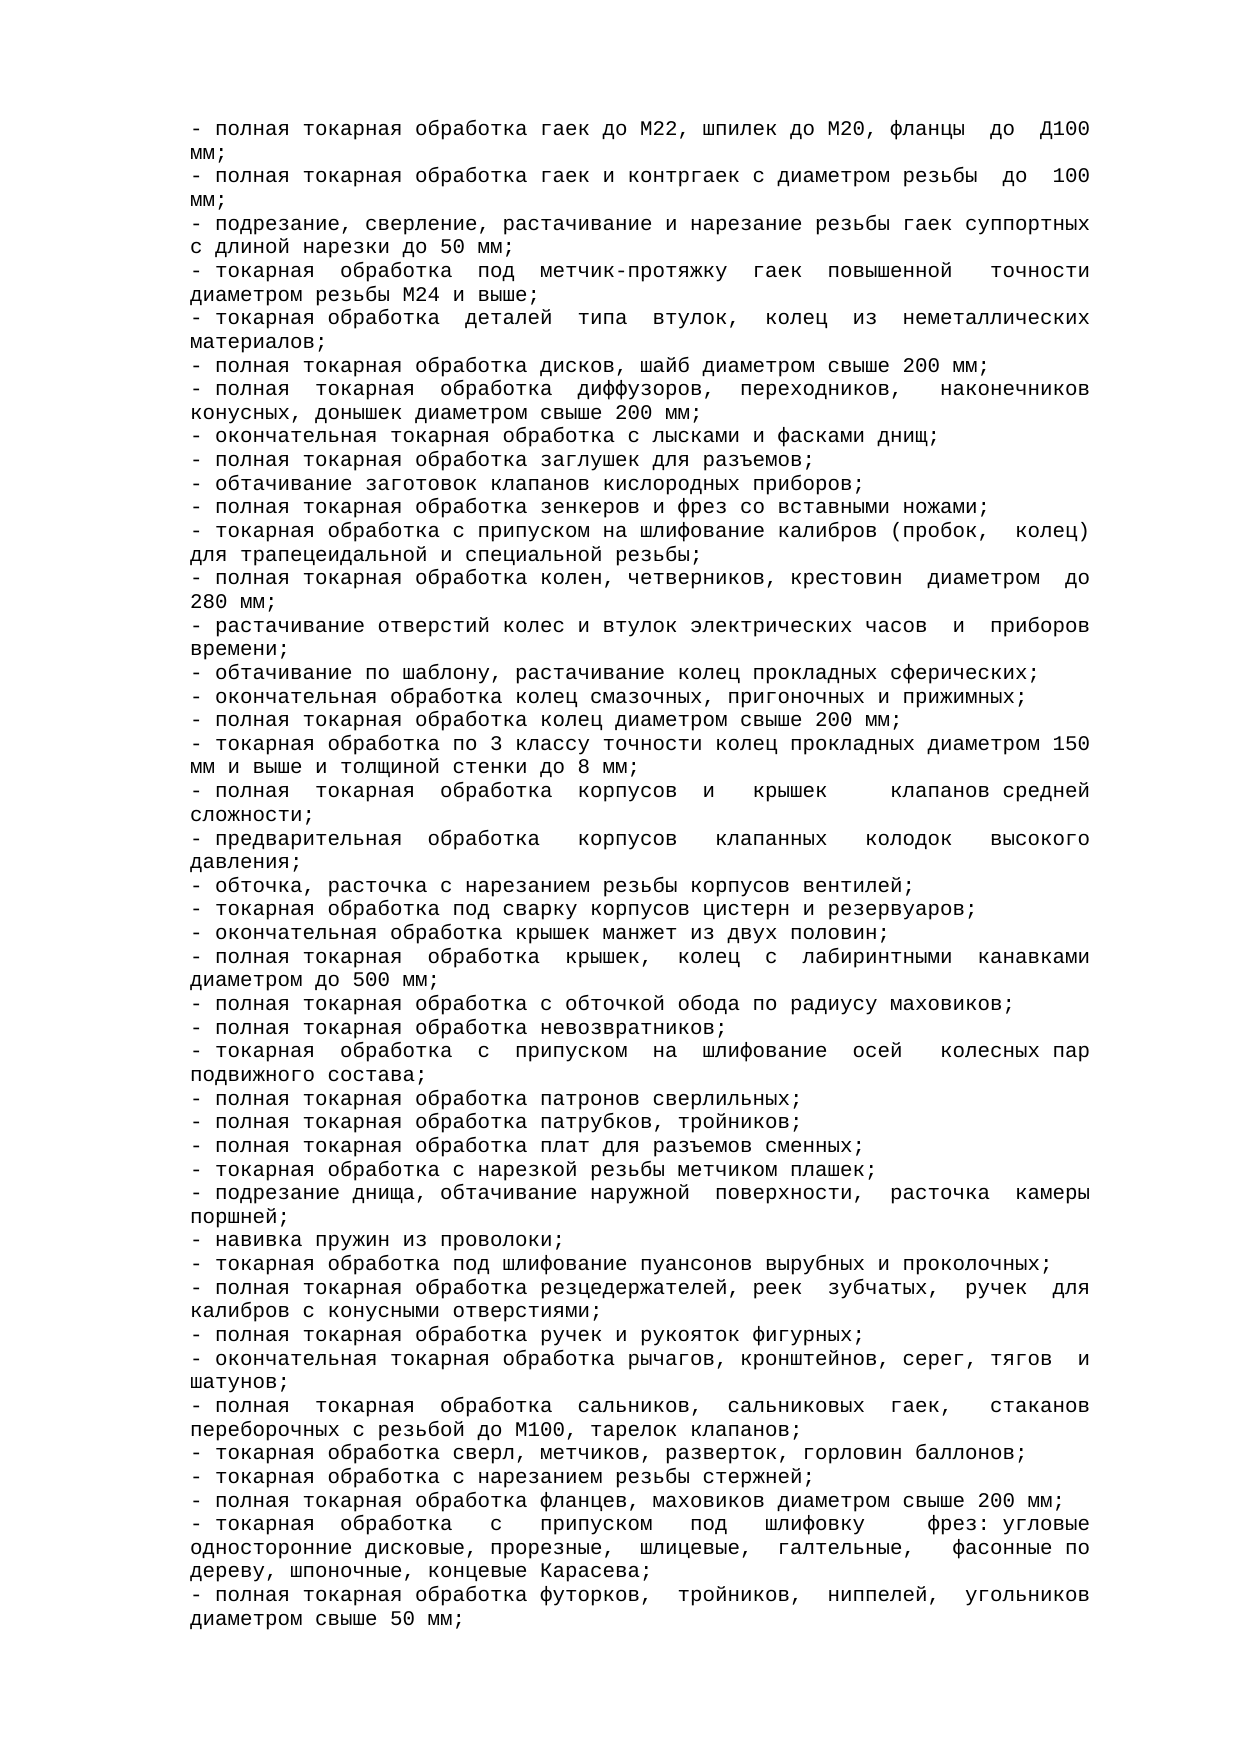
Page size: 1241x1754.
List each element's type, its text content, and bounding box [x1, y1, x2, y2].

text - подрезание, сверление, растачивание и нарезание резьбы гаек суппортных [177, 213, 1152, 236]
text - обточка, расточка с нарезанием резьбы корпусов вентилей; [177, 875, 1152, 898]
text материалов; [177, 331, 1152, 354]
text 280 мм; [177, 591, 1152, 615]
text калибров с конусными отверстиями; [177, 1300, 1152, 1324]
text дереву, шпоночные, концевые Карасева; [177, 1561, 1152, 1584]
text - токарная обработка под сварку корпусов цистерн и резервуаров; [177, 898, 1152, 922]
text - обтачивание по шаблону, растачивание колец прокладных сферических; [177, 662, 1152, 686]
text - полная токарная обработка патрубков, тройников; [177, 1111, 1152, 1135]
text - токарная обработка по 3 классу точности колец прокладных диаметром 150 [177, 733, 1152, 757]
text - полная токарная обработка гаек до М22, шпилек до М20, фланцы до Д100 [177, 118, 1152, 142]
text - подрезание днища, обтачивание наружной поверхности, расточка камеры [177, 1182, 1152, 1206]
text - полная токарная обработка патронов сверлильных; [177, 1088, 1152, 1111]
text - полная токарная обработка сальников, сальниковых гаек, стаканов [177, 1395, 1152, 1419]
text диаметром резьбы М24 и выше; [177, 284, 1152, 307]
text - токарная обработка с припуском под шлифовку фрез: угловые [177, 1513, 1152, 1537]
text - полная токарная обработка диффузоров, переходников, наконечников [177, 378, 1152, 402]
text - предварительная обработка корпусов клапанных колодок высокого [177, 827, 1152, 851]
text - обтачивание заготовок клапанов кислородных приборов; [177, 473, 1152, 496]
text - полная токарная обработка плат для разъемов сменных; [177, 1135, 1152, 1158]
text времени; [177, 638, 1152, 662]
text - токарная обработка сверл, метчиков, разверток, горловин баллонов; [177, 1442, 1152, 1466]
text - полная токарная обработка резцедержателей, реек зубчатых, ручек для [177, 1277, 1152, 1300]
text мм; [177, 189, 1152, 213]
text - окончательная обработка крышек манжет из двух половин; [177, 922, 1152, 946]
text подвижного состава; [177, 1064, 1152, 1088]
text - полная токарная обработка заглушек для разъемов; [177, 449, 1152, 473]
text - полная токарная обработка колен, четверников, крестовин диаметром до [177, 567, 1152, 591]
text конусных, донышек диаметром свыше 200 мм; [177, 402, 1152, 426]
text - токарная обработка под шлифование пуансонов вырубных и проколочных; [177, 1253, 1152, 1277]
text - полная токарная обработка колец диаметром свыше 200 мм; [177, 709, 1152, 733]
text - полная токарная обработка невозвратников; [177, 1017, 1152, 1040]
text - полная токарная обработка гаек и контргаек с диаметром резьбы до 100 [177, 165, 1152, 189]
text - полная токарная обработка с обточкой обода по радиусу маховиков; [177, 993, 1152, 1017]
text мм; [177, 142, 1152, 165]
text - токарная обработка деталей типа втулок, колец из неметаллических [177, 307, 1152, 331]
text односторонние дисковые, прорезные, шлицевые, галтельные, фасонные по [177, 1537, 1152, 1561]
text - токарная обработка с нарезкой резьбы метчиком плашек; [177, 1158, 1152, 1182]
text - полная токарная обработка ручек и рукояток фигурных; [177, 1324, 1152, 1348]
text - окончательная токарная обработка рычагов, кронштейнов, серег, тягов и [177, 1348, 1152, 1371]
text - растачивание отверстий колес и втулок электрических часов и приборов [177, 615, 1152, 638]
text - полная токарная обработка зенкеров и фрез со вставными ножами; [177, 496, 1152, 520]
text давления; [177, 851, 1152, 875]
text - токарная обработка с припуском на шлифование калибров (пробок, колец) [177, 520, 1152, 544]
text - полная токарная обработка футорков, тройников, ниппелей, угольников [177, 1584, 1152, 1608]
text для трапецеидальной и специальной резьбы; [177, 544, 1152, 567]
text - полная токарная обработка крышек, колец с лабиринтными канавками [177, 946, 1152, 969]
text диаметром свыше 50 мм; [177, 1608, 1152, 1631]
text поршней; [177, 1206, 1152, 1229]
text сложности; [177, 804, 1152, 827]
text - окончательная обработка колец смазочных, пригоночных и прижимных; [177, 686, 1152, 709]
text шатунов; [177, 1371, 1152, 1395]
text мм и выше и толщиной стенки до 8 мм; [177, 757, 1152, 780]
text - полная токарная обработка фланцев, маховиков диаметром свыше 200 мм; [177, 1489, 1152, 1513]
text - токарная обработка с припуском на шлифование осей колесных пар [177, 1040, 1152, 1064]
text переборочных с резьбой до М100, тарелок клапанов; [177, 1419, 1152, 1442]
text диаметром до 500 мм; [177, 969, 1152, 993]
text - токарная обработка под метчик-протяжку гаек повышенной точности [177, 260, 1152, 284]
text с длиной нарезки до 50 мм; [177, 236, 1152, 260]
text - полная токарная обработка дисков, шайб диаметром свыше 200 мм; [177, 354, 1152, 378]
text - токарная обработка с нарезанием резьбы стержней; [177, 1466, 1152, 1489]
text - навивка пружин из проволоки; [177, 1229, 1152, 1253]
text - окончательная токарная обработка с лысками и фасками днищ; [177, 426, 1152, 449]
text - полная токарная обработка корпусов и крышек клапанов средней [177, 780, 1152, 804]
